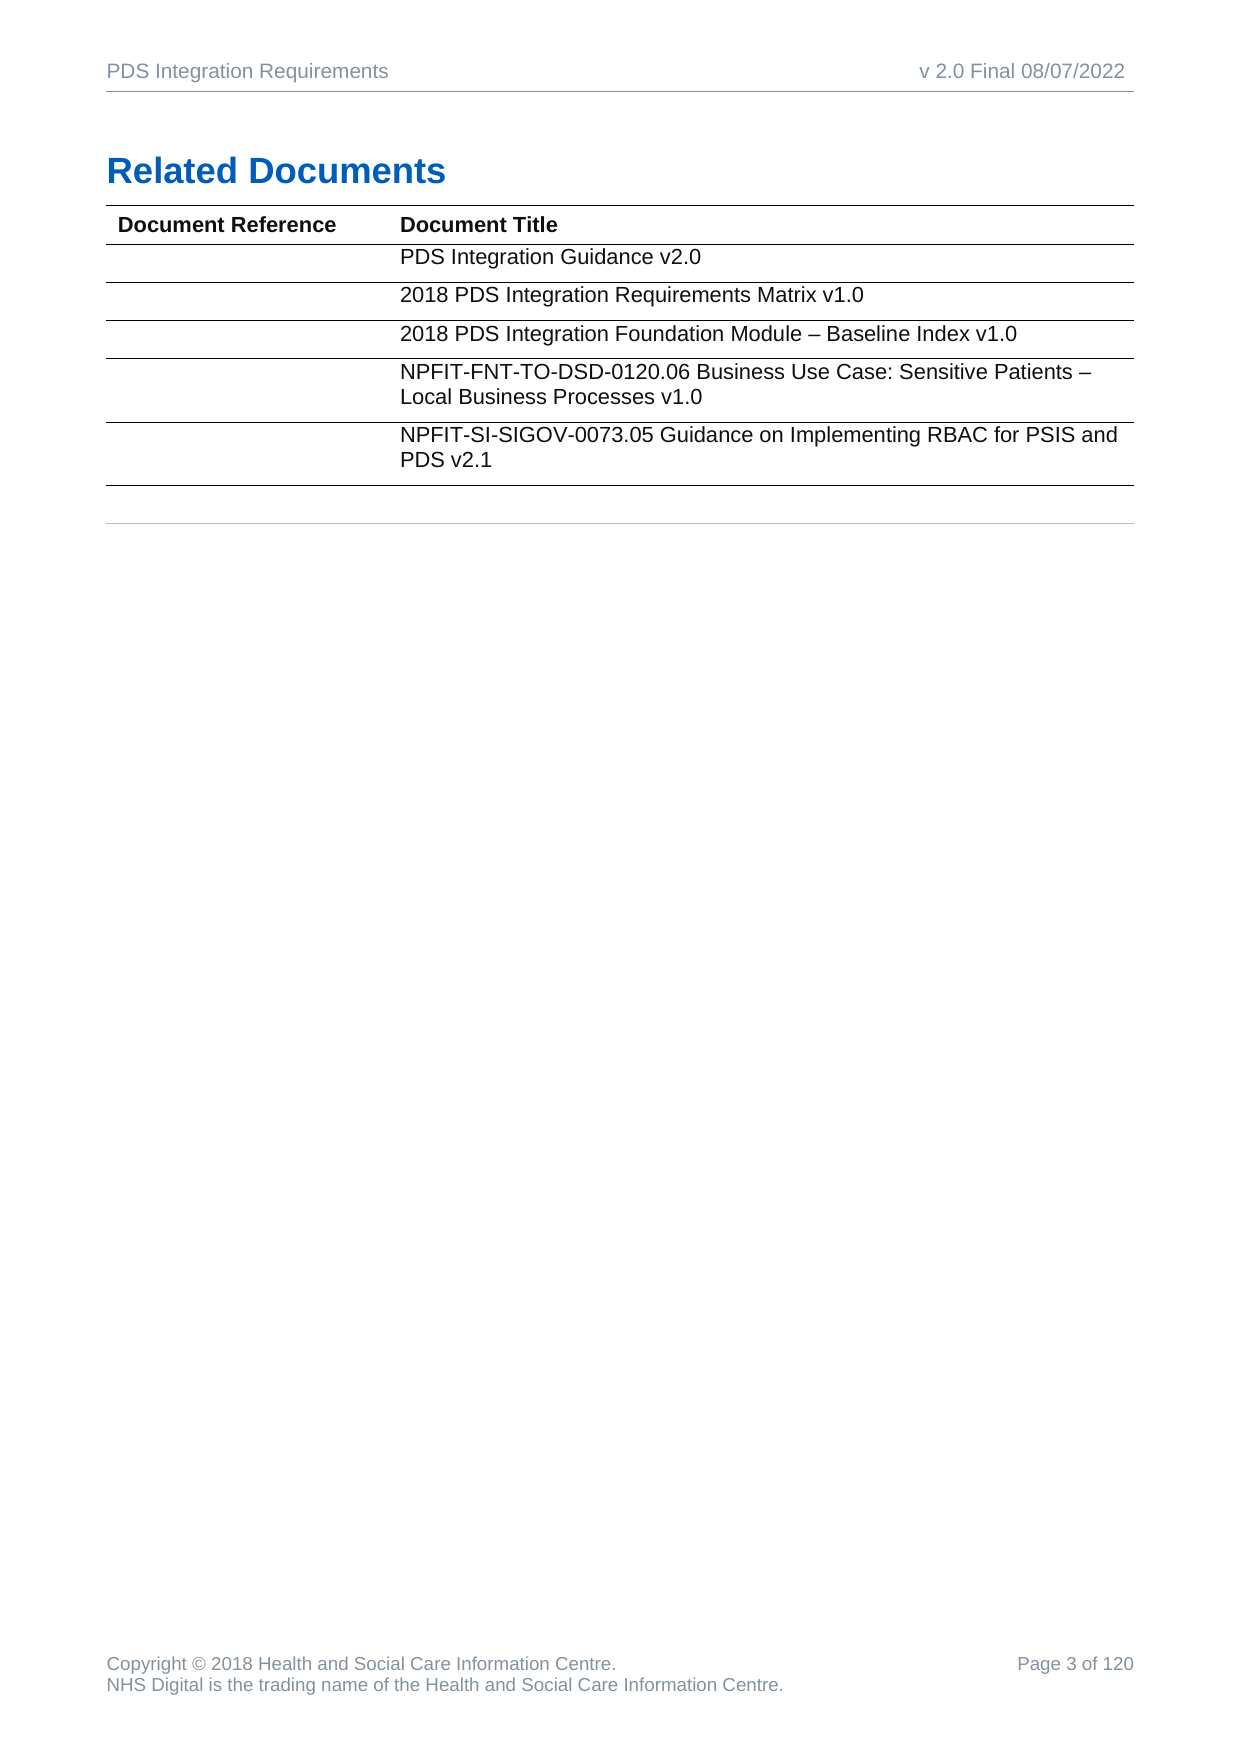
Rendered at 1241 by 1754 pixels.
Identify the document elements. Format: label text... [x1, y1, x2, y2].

table_cell NPFIT-FNT-TO-DSD-0120.06 Business Use Case: Sensitive Patients – Local Business Processes v1.0 [389, 359, 1134, 422]
table_cell PDS Integration Guidance v2.0 [389, 245, 1134, 282]
table_cell [106, 423, 388, 485]
table_header Document Reference [106, 206, 388, 243]
table_cell [106, 283, 388, 320]
text Related Documents [106, 149, 1134, 191]
table_cell 2018 PDS Integration Foundation Module – Baseline Index v1.0 [389, 321, 1134, 358]
table_cell [106, 321, 388, 358]
table_cell [106, 486, 388, 523]
table_cell [106, 359, 388, 422]
table_cell 2018 PDS Integration Requirements Matrix v1.0 [389, 283, 1134, 320]
table_header Document Title [389, 206, 1134, 243]
table_cell [106, 245, 388, 282]
table_cell NPFIT-SI-SIGOV-0073.05 Guidance on Implementing RBAC for PSIS and PDS v2.1 [389, 423, 1134, 485]
table_cell [389, 486, 1134, 523]
